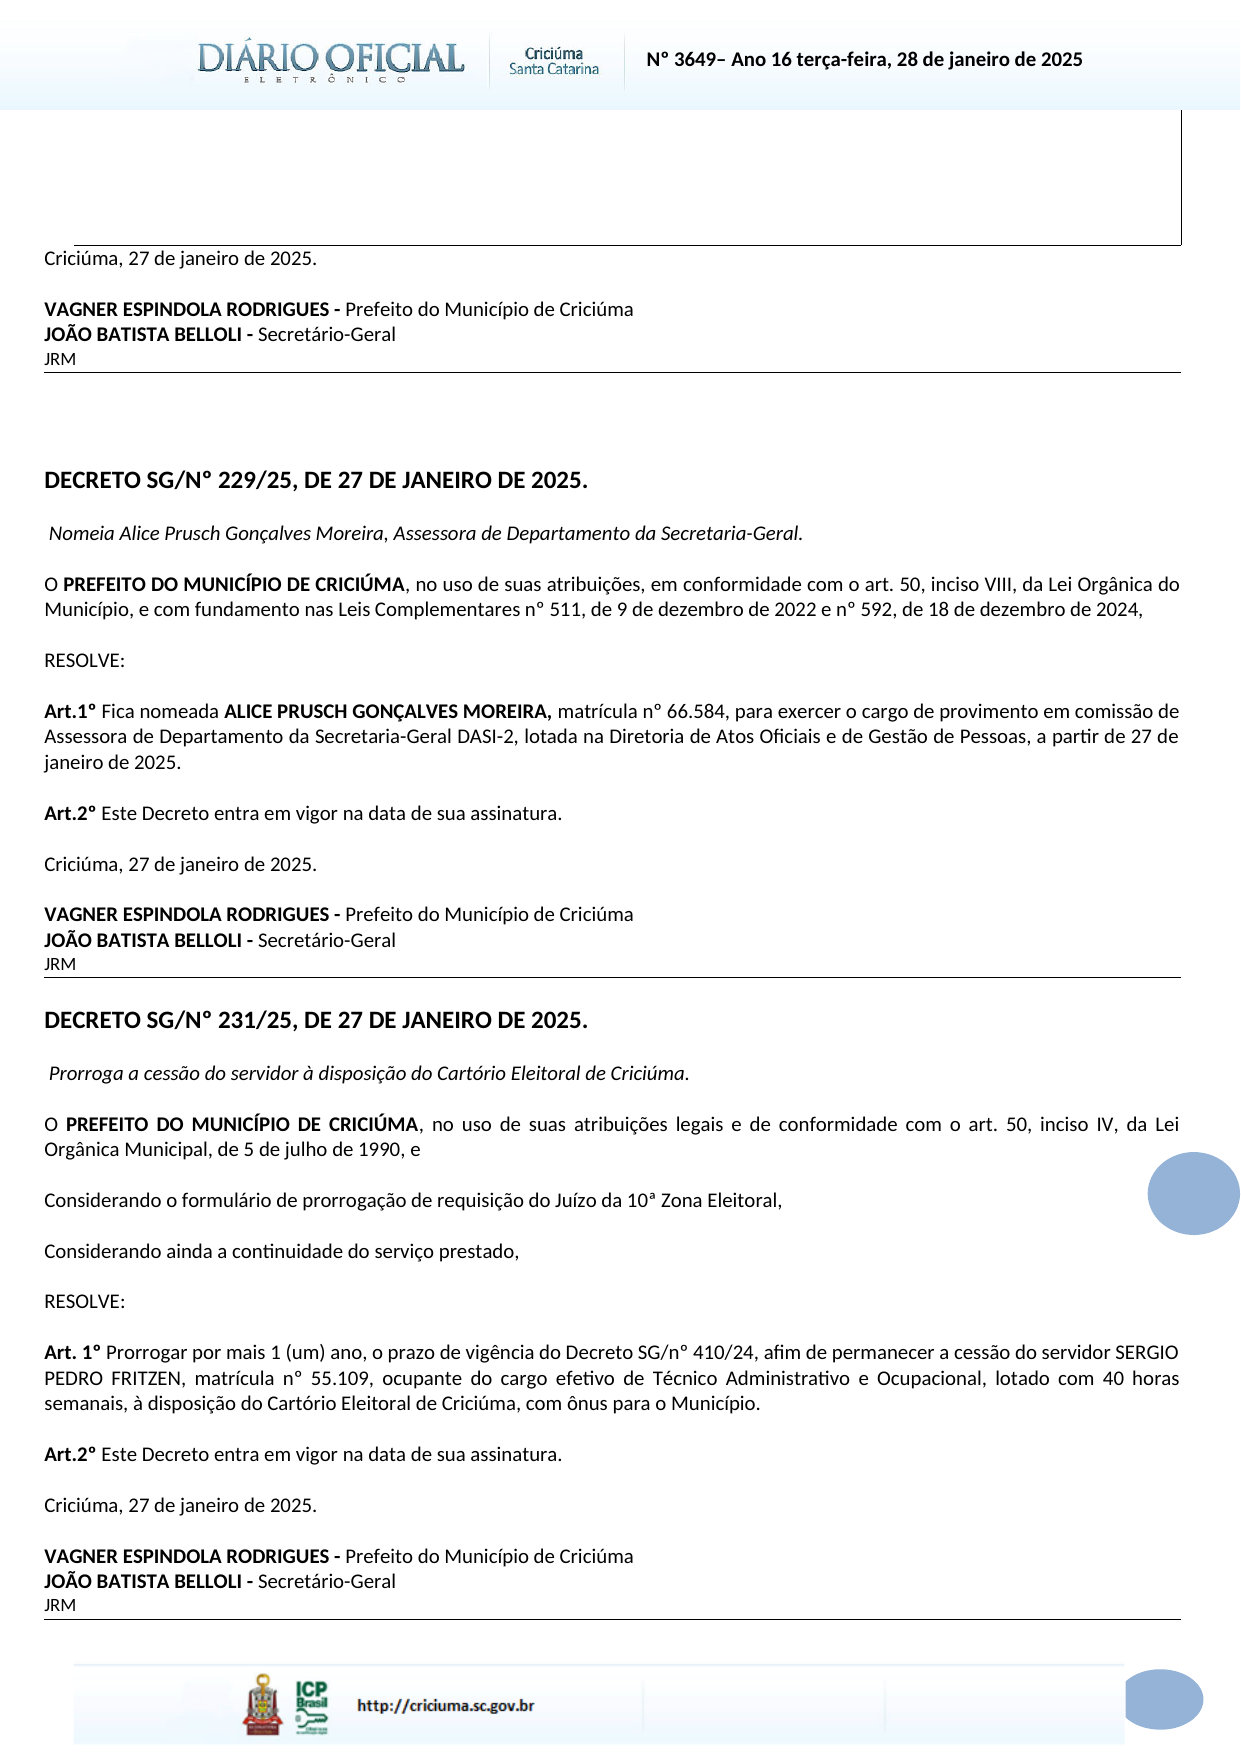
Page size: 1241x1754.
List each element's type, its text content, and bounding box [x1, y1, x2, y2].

text JOÃO BATISTA BELLOLI - Secretário-Geral [44, 927, 1181, 952]
text RESOLVE: [44, 1289, 1181, 1314]
text Nomeia Alice Prusch Gonçalves Moreira, Assessora de Departamento da Secretaria-Geral. [44, 520, 1181, 546]
text RESOLVE: [44, 647, 1181, 673]
text JOÃO BATISTA BELLOLI - Secretário-Geral [44, 321, 1181, 347]
text VAGNER ESPINDOLA RODRIGUES - Prefeito do Município de Criciúma [44, 296, 1181, 321]
text DECRETO SG/Nº 229/25, DE 27 DE JANEIRO DE 2025. [44, 464, 1181, 495]
text Art.2º Este Decreto entra em vigor na data de sua assinatura. [44, 800, 1181, 825]
text JRM [44, 347, 1181, 372]
text Criciúma, 27 de janeiro de 2025. [44, 1492, 1181, 1517]
text Art.1º Fica nomeada ALICE PRUSCH GONÇALVES MOREIRA, matrícula nº 66.584, para exercer o cargo de provimento em comissão de Assessora de Departamento da Secretaria-Geral DASI-2, lotada na Diretoria de Atos Oficiais e de Gestão de Pessoas, a partir de 27 de janeiro de 2025. [44, 698, 1181, 774]
text Considerando ainda a continuidade do serviço prestado, [44, 1238, 1181, 1263]
text JOÃO BATISTA BELLOLI - Secretário-Geral [44, 1568, 1181, 1594]
text Art.2º Este Decreto entra em vigor na data de sua assinatura. [44, 1441, 1181, 1467]
text Considerando o formulário de prorrogação de requisição do Juízo da 10ª Zona Eleitoral, [44, 1187, 1152, 1212]
text O PREFEITO DO MUNICÍPIO DE CRICIÚMA, no uso de suas atribuições legais e de conformidade com o art. 50, inciso IV, da Lei Orgânica Municipal, de 5 de julho de 1990, e [44, 1111, 1181, 1162]
text Criciúma, 27 de janeiro de 2025. [44, 245, 1181, 271]
text Prorroga a cessão do servidor à disposição do Cartório Eleitoral de Criciúma. [44, 1060, 1181, 1085]
text VAGNER ESPINDOLA RODRIGUES - Prefeito do Município de Criciúma [44, 902, 1181, 927]
text JRM [44, 952, 1181, 977]
text Criciúma, 27 de janeiro de 2025. [44, 851, 1181, 876]
text Art. 1º Prorrogar por mais 1 (um) ano, o prazo de vigência do Decreto SG/nº 410/24, afim de permanecer a cessão do servidor SERGIO PEDRO FRITZEN, matrícula nº 55.109, ocupante do cargo efetivo de Técnico Administrativo e Ocupacional, lotado com 40 horas semanais, à disposição do Cartório Eleitoral de Criciúma, com ônus para o Município. [44, 1339, 1181, 1416]
text JRM [44, 1594, 1181, 1619]
text O PREFEITO DO MUNICÍPIO DE CRICIÚMA, no uso de suas atribuições, em conformidade com o art. 50, inciso VIII, da Lei Orgânica do Município, e com fundamento nas Leis Complementares nº 511, de 9 de dezembro de 2022 e nº 592, de 18 de dezembro de 2024, [44, 571, 1181, 622]
text DECRETO SG/Nº 231/25, DE 27 DE JANEIRO DE 2025. [44, 1004, 1181, 1034]
text VAGNER ESPINDOLA RODRIGUES - Prefeito do Município de Criciúma [44, 1543, 1181, 1568]
